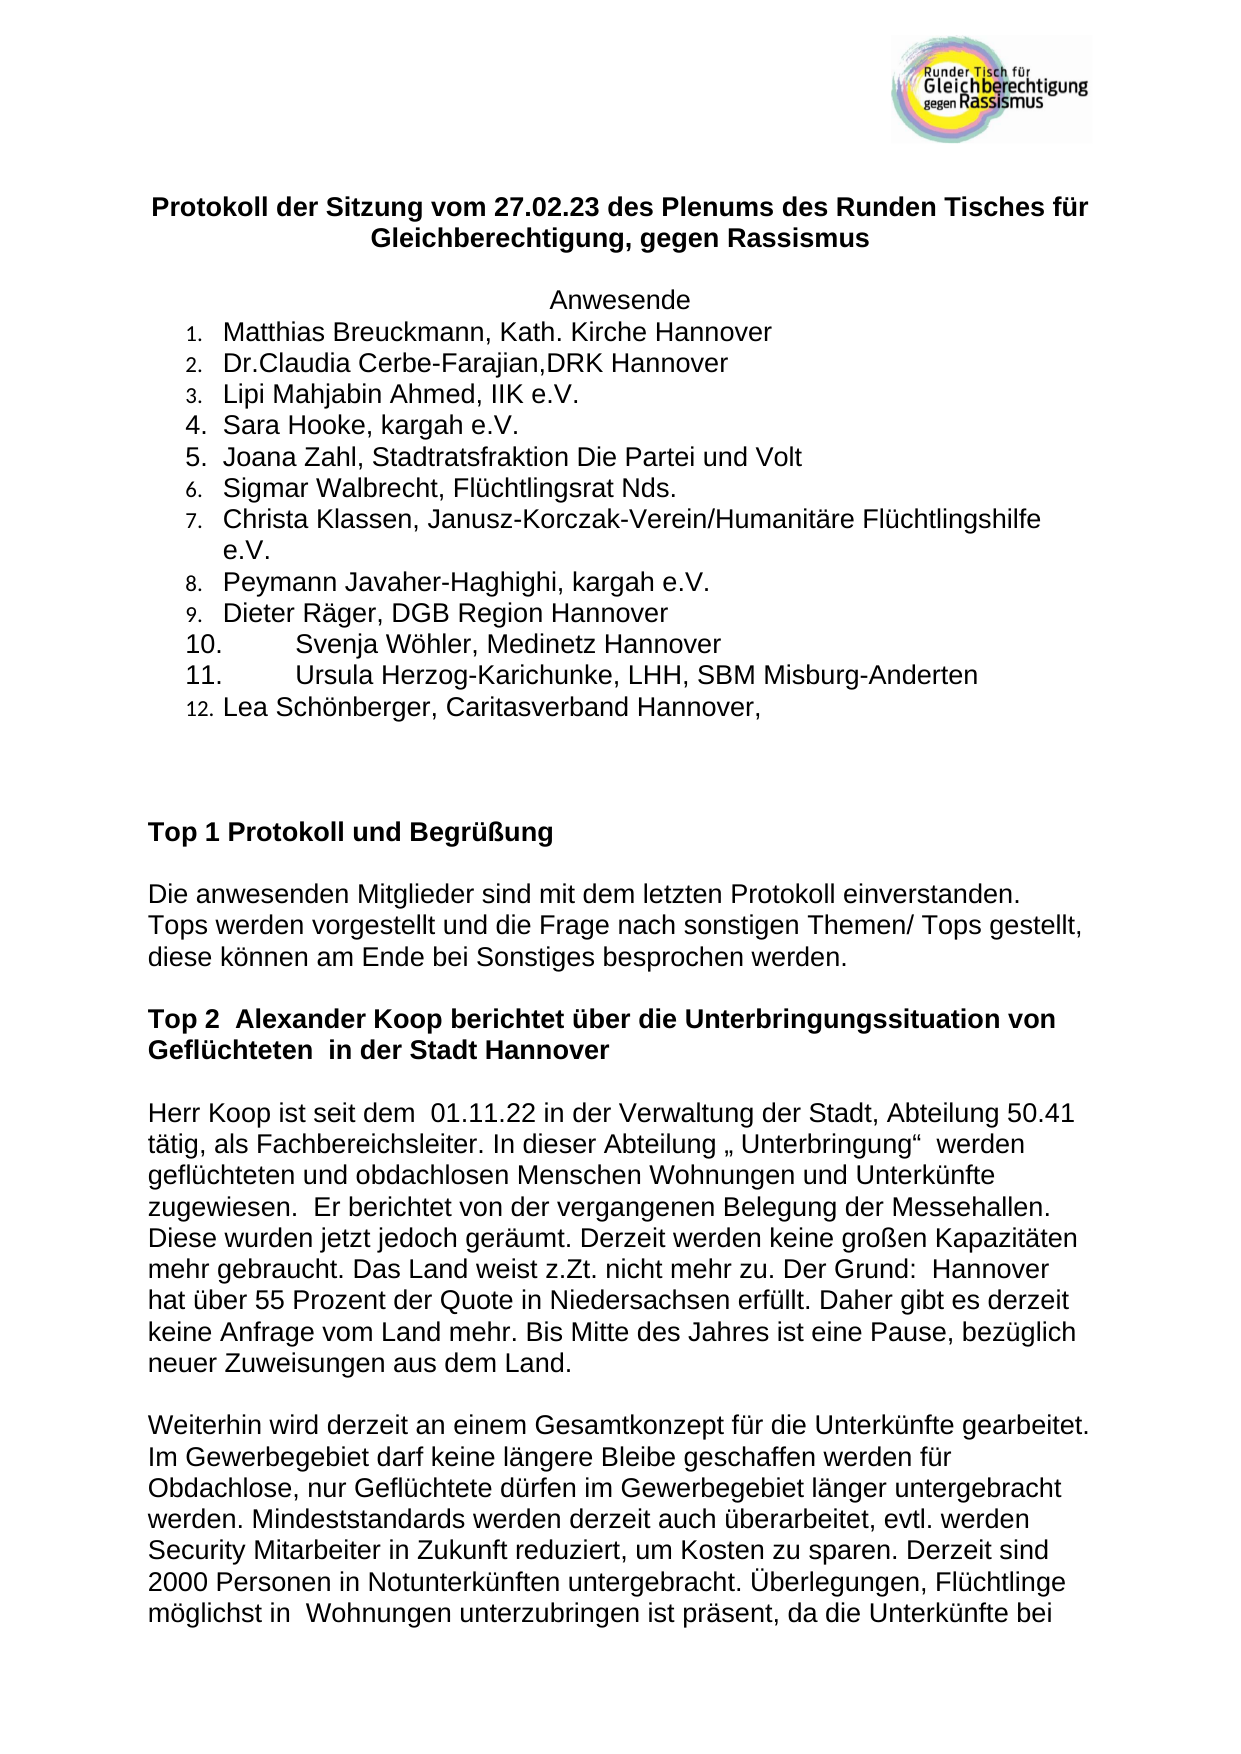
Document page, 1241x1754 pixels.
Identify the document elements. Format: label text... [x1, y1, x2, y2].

list Lipi Mahjabin Ahmed, IIK e.V. [185, 378, 1093, 409]
list Svenja Wöhler, Medinetz Hannover [185, 628, 1093, 659]
list Christa Klassen, Janusz-Korczak-Verein/Humanitäre Flüchtlingshilfe e.V. [185, 503, 1093, 566]
text Die anwesenden Mitglieder sind mit dem letzten Protokoll einverstanden. [148, 878, 1093, 909]
text Anwesende [148, 284, 1093, 316]
list Peymann Javaher-Haghighi, kargah e.V. [185, 566, 1093, 597]
list Dieter Räger, DGB Region Hannover [185, 597, 1093, 628]
list Sara Hooke, kargah e.V. [185, 409, 1093, 441]
text Herr Koop ist seit dem 01.11.22 in der Verwaltung der Stadt, Abteilung 50.41 tätig, als Fachbereichsleiter. In dieser Abteilung „ Unterbringung“ werden geflüchteten und obdachlosen Menschen Wohnungen und Unterkünfte zugewiesen. Er berichtet von der vergangenen Belegung der Messehallen. Diese wurden jetzt jedoch geräumt. Derzeit werden keine großen Kapazitäten mehr gebraucht. Das Land weist z.Zt. nicht mehr zu. Der Grund: Hannover hat über 55 Prozent der Quote in Niedersachsen erfüllt. Daher gibt es derzeit keine Anfrage vom Land mehr. Bis Mitte des Jahres ist eine Pause, bezüglich neuer Zuweisungen aus dem Land. [148, 1097, 1093, 1378]
text Top 2 Alexander Koop berichtet über die Unterbringungssituation von Geflüchteten in der Stadt Hannover [148, 1003, 1093, 1066]
list Sigmar Walbrecht, Flüchtlingsrat Nds. [185, 472, 1093, 503]
text Protokoll der Sitzung vom 27.02.23 des Plenums des Runden Tisches für Gleichberechtigung, gegen Rassismus [148, 191, 1093, 253]
list Dr.Claudia Cerbe-Farajian,DRK Hannover [185, 347, 1093, 378]
list Matthias Breuckmann, Kath. Kirche Hannover [185, 316, 1093, 347]
text Top 1 Protokoll und Begrüßung [148, 816, 1093, 847]
list Joana Zahl, Stadtratsfraktion Die Partei und Volt [185, 441, 1093, 472]
list Ursula Herzog-Karichunke, LHH, SBM Misburg-Anderten [185, 659, 1093, 691]
list Lea Schönberger, Caritasverband Hannover, [185, 691, 1093, 722]
text Tops werden vorgestellt und die Frage nach sonstigen Themen/ Tops gestellt, diese können am Ende bei Sonstiges besprochen werden. [148, 909, 1093, 972]
text Weiterhin wird derzeit an einem Gesamtkonzept für die Unterkünfte gearbeitet. Im Gewerbegebiet darf keine längere Bleibe geschaffen werden für Obdachlose, nur Geflüchtete dürfen im Gewerbegebiet länger untergebracht werden. Mindeststandards werden derzeit auch überarbeitet, evtl. werden Security Mitarbeiter in Zukunft reduziert, um Kosten zu sparen. Derzeit sind 2000 Personen in Notunterkünften untergebracht. Überlegungen, Flüchtlinge möglichst in Wohnungen unterzubringen ist präsent, da die Unterkünfte bei [148, 1409, 1093, 1628]
picture [887, 30, 1093, 145]
